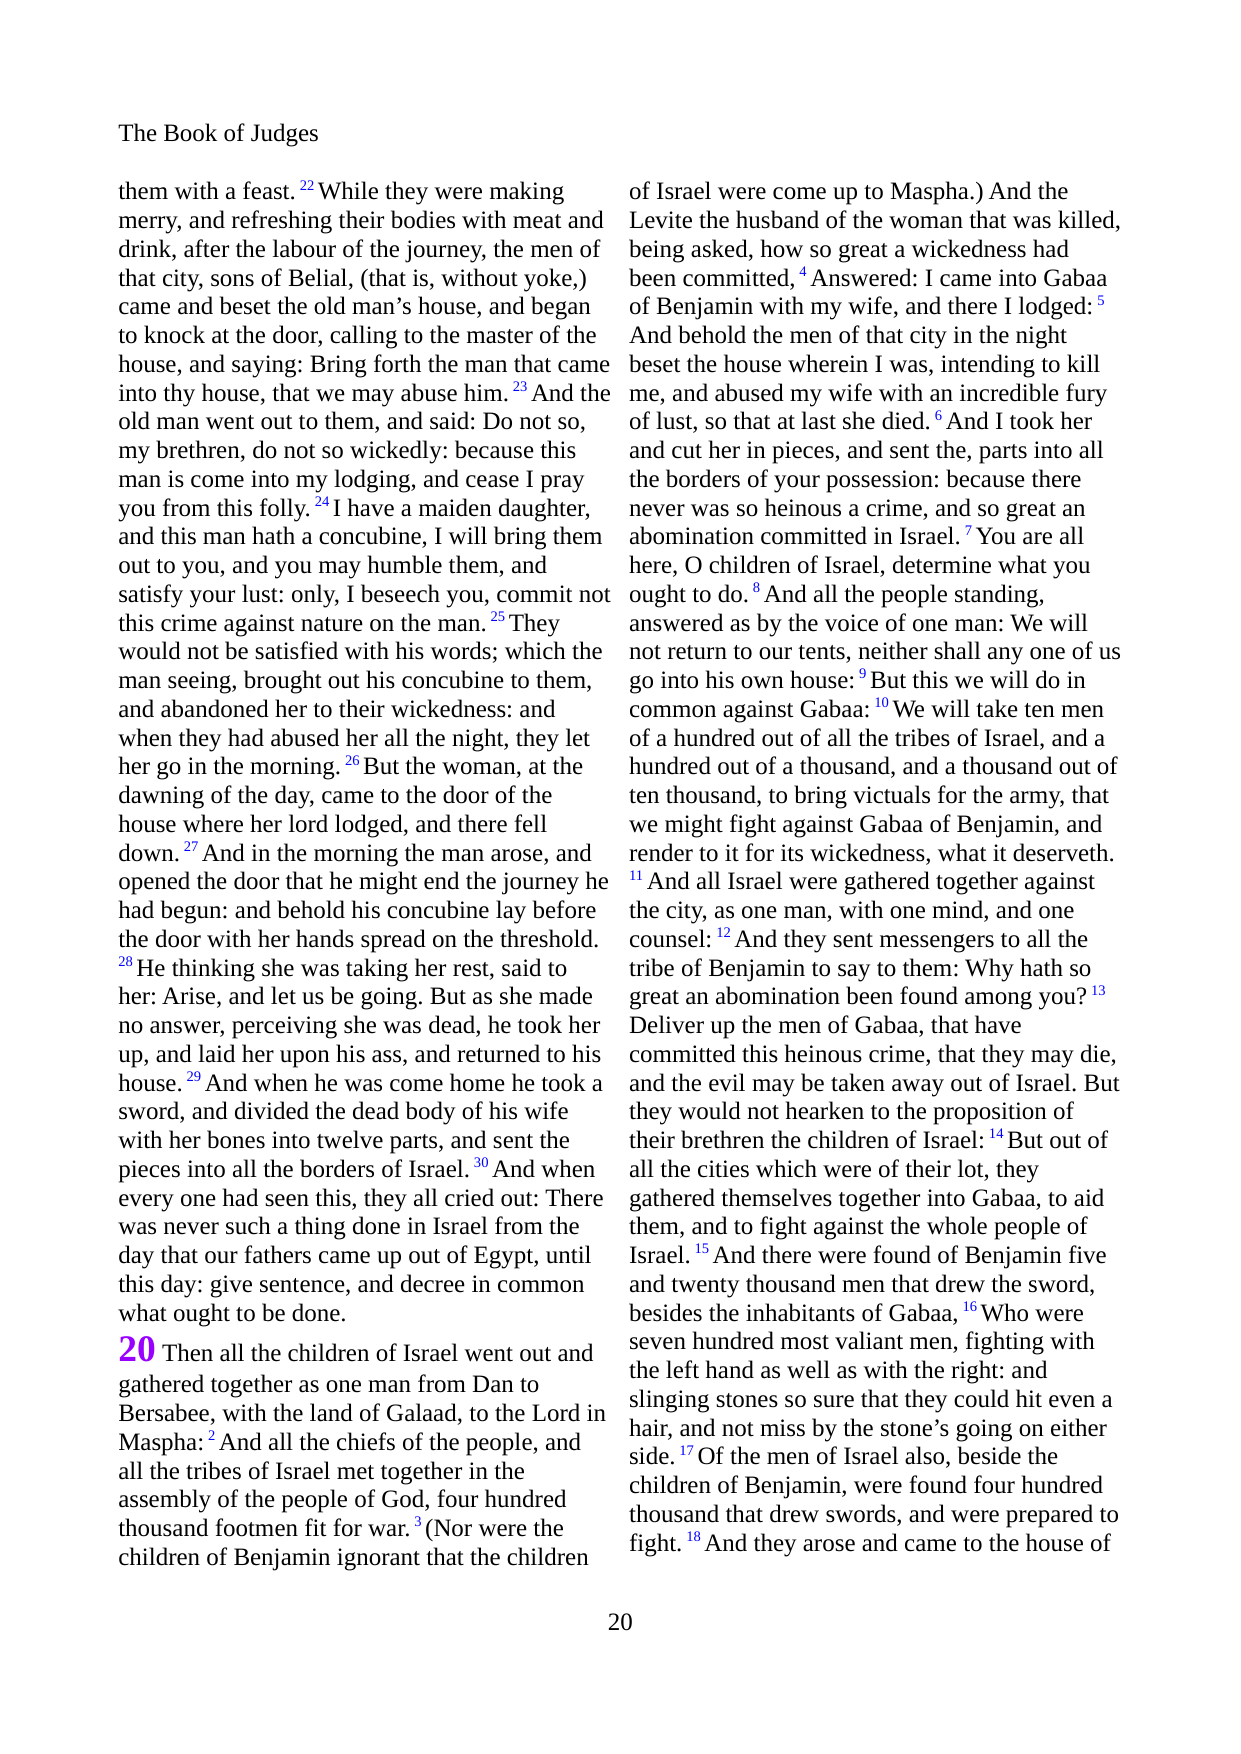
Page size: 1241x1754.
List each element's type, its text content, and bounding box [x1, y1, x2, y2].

text them with a feast. 22 While they were making merry, and refreshing their bodies with meat and drink, after the labour of the journey, the men of that city, sons of Belial, (that is, without yoke,) came and beset the old man’s house, and began to knock at the door, calling to the master of the house, and saying: Bring forth the man that came into thy house, that we may abuse him. 23 And the old man went out to them, and said: Do not so, my brethren, do not so wickedly: because this man is come into my lodging, and cease I pray you from this folly. 24 I have a maiden daughter, and this man hath a concubine, I will bring them out to you, and you may humble them, and satisfy your lust: only, I beseech you, commit not this crime against nature on the man. 25 They would not be satisfied with his words; which the man seeing, brought out his concubine to them, and abandoned her to their wickedness: and when they had abused her all the night, they let her go in the morning. 26 But the woman, at the dawning of the day, came to the door of the house where her lord lodged, and there fell down. 27 And in the morning the man arose, and opened the door that he might end the journey he had begun: and behold his concubine lay before the door with her hands spread on the threshold. 28 He thinking she was taking her rest, said to her: Arise, and let us be going. But as she made no answer, perceiving she was dead, he took her up, and laid her upon his ass, and returned to his house. 29 And when he was come home he took a sword, and divided the dead body of his wife with her bones into twelve parts, and sent the pieces into all the borders of Israel. 30 And when every one had seen this, they all cried out: There was never such a thing done in Israel from the day that our fathers came up out of Egypt, until this day: give sentence, and decree in common what ought to be done. [118, 176, 611, 1326]
text of Israel were come up to Maspha.) And the Levite the husband of the woman that was killed, being asked, how so great a wickedness had been committed, 4 Answered: I came into Gabaa of Benjamin with my wife, and there I lodged: 5 And behold the men of that city in the night beset the house wherein I was, intending to kill me, and abused my wife with an incredible fury of lust, so that at last she died. 6 And I took her and cut her in pieces, and sent the, parts into all the borders of your possession: because there never was so heinous a crime, and so great an abomination committed in Israel. 7 You are all here, O children of Israel, determine what you ought to do. 8 And all the people standing, answered as by the voice of one man: We will not return to our tents, neither shall any one of us go into his own house: 9 But this we will do in common against Gabaa: 10 We will take ten men of a hundred out of all the tribes of Israel, and a hundred out of a thousand, and a thousand out of ten thousand, to bring victuals for the army, that we might fight against Gabaa of Benjamin, and render to it for its wickedness, what it deserveth. 11 And all Israel were gathered together against the city, as one man, with one mind, and one counsel: 12 And they sent messengers to all the tribe of Benjamin to say to them: Why hath so great an abomination been found among you? 13 Deliver up the men of Gabaa, that have committed this heinous crime, that they may die, and the evil may be taken away out of Israel. But they would not hearken to the proposition of their brethren the children of Israel: 14 But out of all the cities which were of their lot, they gathered themselves together into Gabaa, to aid them, and to fight against the whole people of Israel. 15 And there were found of Benjamin five and twenty thousand men that drew the sword, besides the inhabitants of Gabaa, 16 Who were seven hundred most valiant men, fighting with the left hand as well as with the right: and slinging stones so sure that they could hit even a hair, and not miss by the stone’s going on either side. 17 Of the men of Israel also, beside the children of Benjamin, were found four hundred thousand that drew swords, and were prepared to fight. 18 And they arose and came to the house of [629, 176, 1122, 1556]
text 20 Then all the children of Israel went out and gathered together as one man from Dan to Bersabee, with the land of Galaad, to the Lord in Maspha: 2 And all the chiefs of the people, and all the tribes of Israel met together in the assembly of the people of God, four hundred thousand footmen fit for war. 3 (Nor were the children of Benjamin ignorant that the children [118, 1326, 611, 1571]
